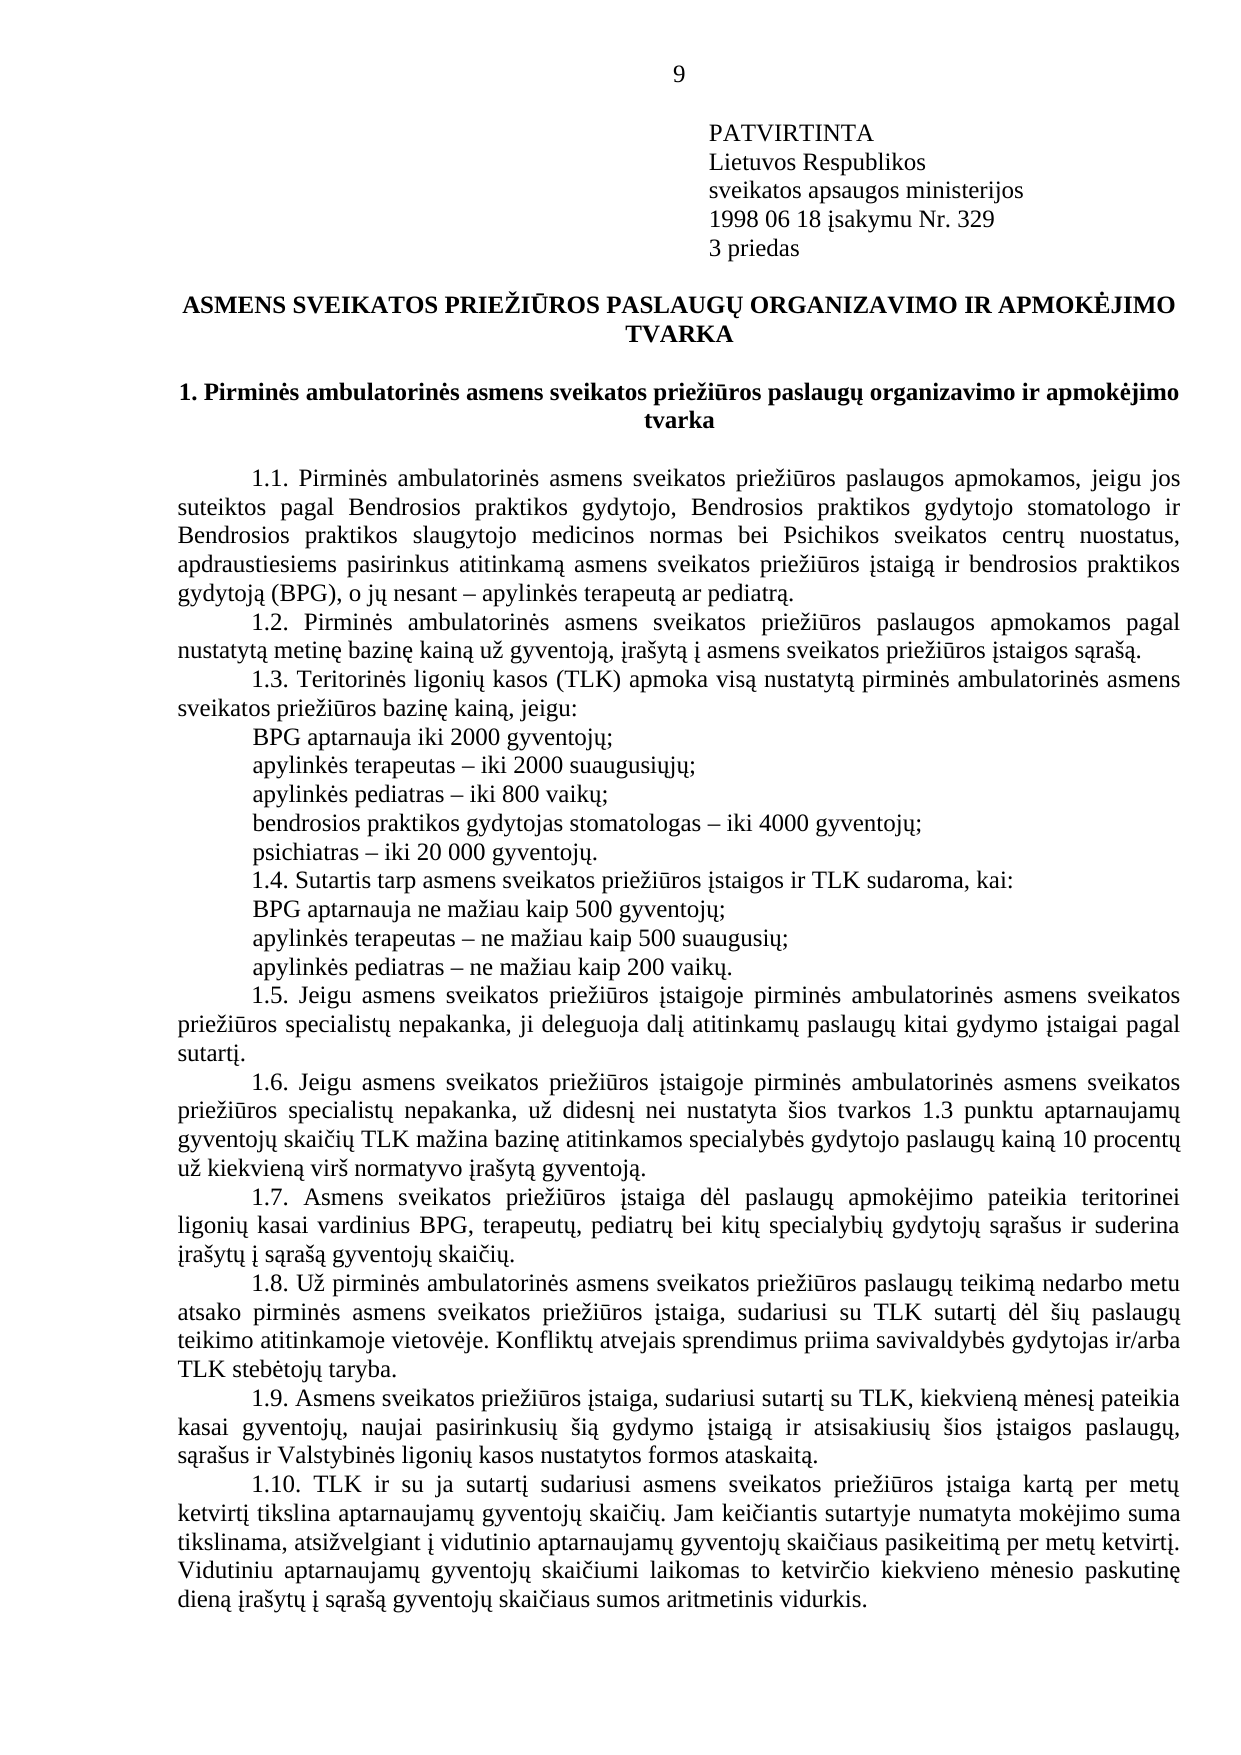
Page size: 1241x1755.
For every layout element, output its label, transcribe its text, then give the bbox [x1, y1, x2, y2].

text sveikatos apsaugos ministerijos [177, 176, 1181, 204]
text 3 priedas [177, 233, 1181, 262]
text BPG aptarnauja iki 2000 gyventojų; [177, 722, 1181, 751]
text 1.7. Asmens sveikatos priežiūros įstaiga dėl paslaugų apmokėjimo pateikia teritorinei ligonių kasai vardinius BPG, terapeutų, pediatrų bei kitų specialybių gydytojų sąrašus ir suderina įrašytų į sąrašą gyventojų skaičių. [177, 1182, 1181, 1268]
text 1.1. Pirminės ambulatorinės asmens sveikatos priežiūros paslaugos apmokamos, jeigu jos suteiktos pagal Bendrosios praktikos gydytojo, Bendrosios praktikos gydytojo stomatologo ir Bendrosios praktikos slaugytojo medicinos normas bei Psichikos sveikatos centrų nuostatus, apdraustiesiems pasirinkus atitinkamą asmens sveikatos priežiūros įstaigą ir bendrosios praktikos gydytoją (BPG), o jų nesant – apylinkės terapeutą ar pediatrą. [177, 463, 1181, 607]
text Lietuvos Respublikos [177, 147, 1181, 176]
text 1.6. Jeigu asmens sveikatos priežiūros įstaigoje pirminės ambulatorinės asmens sveikatos priežiūros specialistų nepakanka, už didesnį nei nustatyta šios tvarkos 1.3 punktu aptarnaujamų gyventojų skaičių TLK mažina bazinę atitinkamos specialybės gydytojo paslaugų kainą 10 procentų už kiekvieną virš normatyvo įrašytą gyventoją. [177, 1067, 1181, 1182]
text 1.10. TLK ir su ja sutartį sudariusi asmens sveikatos priežiūros įstaiga kartą per metų ketvirtį tikslina aptarnaujamų gyventojų skaičių. Jam keičiantis sutartyje numatyta mokėjimo suma tikslinama, atsižvelgiant į vidutinio aptarnaujamų gyventojų skaičiaus pasikeitimą per metų ketvirtį. Vidutiniu aptarnaujamų gyventojų skaičiumi laikomas to ketvirčio kiekvieno mėnesio paskutinę dieną įrašytų į sąrašą gyventojų skaičiaus sumos aritmetinis vidurkis. [177, 1469, 1181, 1613]
text 1.5. Jeigu asmens sveikatos priežiūros įstaigoje pirminės ambulatorinės asmens sveikatos priežiūros specialistų nepakanka, ji deleguoja dalį atitinkamų paslaugų kitai gydymo įstaigai pagal sutartį. [177, 981, 1181, 1067]
text bendrosios praktikos gydytojas stomatologas – iki 4000 gyventojų; [177, 808, 1181, 837]
text 1.4. Sutartis tarp asmens sveikatos priežiūros įstaigos ir TLK sudaroma, kai: [177, 866, 1181, 894]
text apylinkės pediatras – ne mažiau kaip 200 vaikų. [177, 952, 1181, 981]
text 1998 06 18 įsakymu Nr. 329 [177, 204, 1181, 233]
text 1.8. Už pirminės ambulatorinės asmens sveikatos priežiūros paslaugų teikimą nedarbo metu atsako pirminės asmens sveikatos priežiūros įstaiga, sudariusi su TLK sutartį dėl šių paslaugų teikimo atitinkamoje vietovėje. Konfliktų atvejais sprendimus priima savivaldybės gydytojas ir/arba TLK stebėtojų taryba. [177, 1268, 1181, 1383]
text BPG aptarnauja ne mažiau kaip 500 gyventojų; [177, 894, 1181, 923]
text 1.3. Teritorinės ligonių kasos (TLK) apmoka visą nustatytą pirminės ambulatorinės asmens sveikatos priežiūros bazinę kainą, jeigu: [177, 664, 1181, 722]
text apylinkės terapeutas – iki 2000 suaugusiųjų; [177, 751, 1181, 779]
text 1.2. Pirminės ambulatorinės asmens sveikatos priežiūros paslaugos apmokamos pagal nustatytą metinę bazinę kainą už gyventoją, įrašytą į asmens sveikatos priežiūros įstaigos sąrašą. [177, 607, 1181, 664]
text apylinkės pediatras – iki 800 vaikų; [177, 779, 1181, 808]
text 1.9. Asmens sveikatos priežiūros įstaiga, sudariusi sutartį su TLK, kiekvieną mėnesį pateikia kasai gyventojų, naujai pasirinkusių šią gydymo įstaigą ir atsisakiusių šios įstaigos paslaugų, sąrašus ir Valstybinės ligonių kasos nustatytos formos ataskaitą. [177, 1383, 1181, 1469]
text ASMENS SVEIKATOS PRIEŽIŪROS PASLAUGŲ ORGANIZAVIMO IR APMOKĖJIMO TVARKA [177, 291, 1181, 348]
text psichiatras – iki 20 000 gyventojų. [177, 837, 1181, 866]
text apylinkės terapeutas – ne mažiau kaip 500 suaugusių; [177, 923, 1181, 952]
text 1. Pirminės ambulatorinės asmens sveikatos priežiūros paslaugų organizavimo ir apmokėjimo tvarka [177, 377, 1181, 434]
text PATVIRTINTA [709, 118, 1181, 147]
